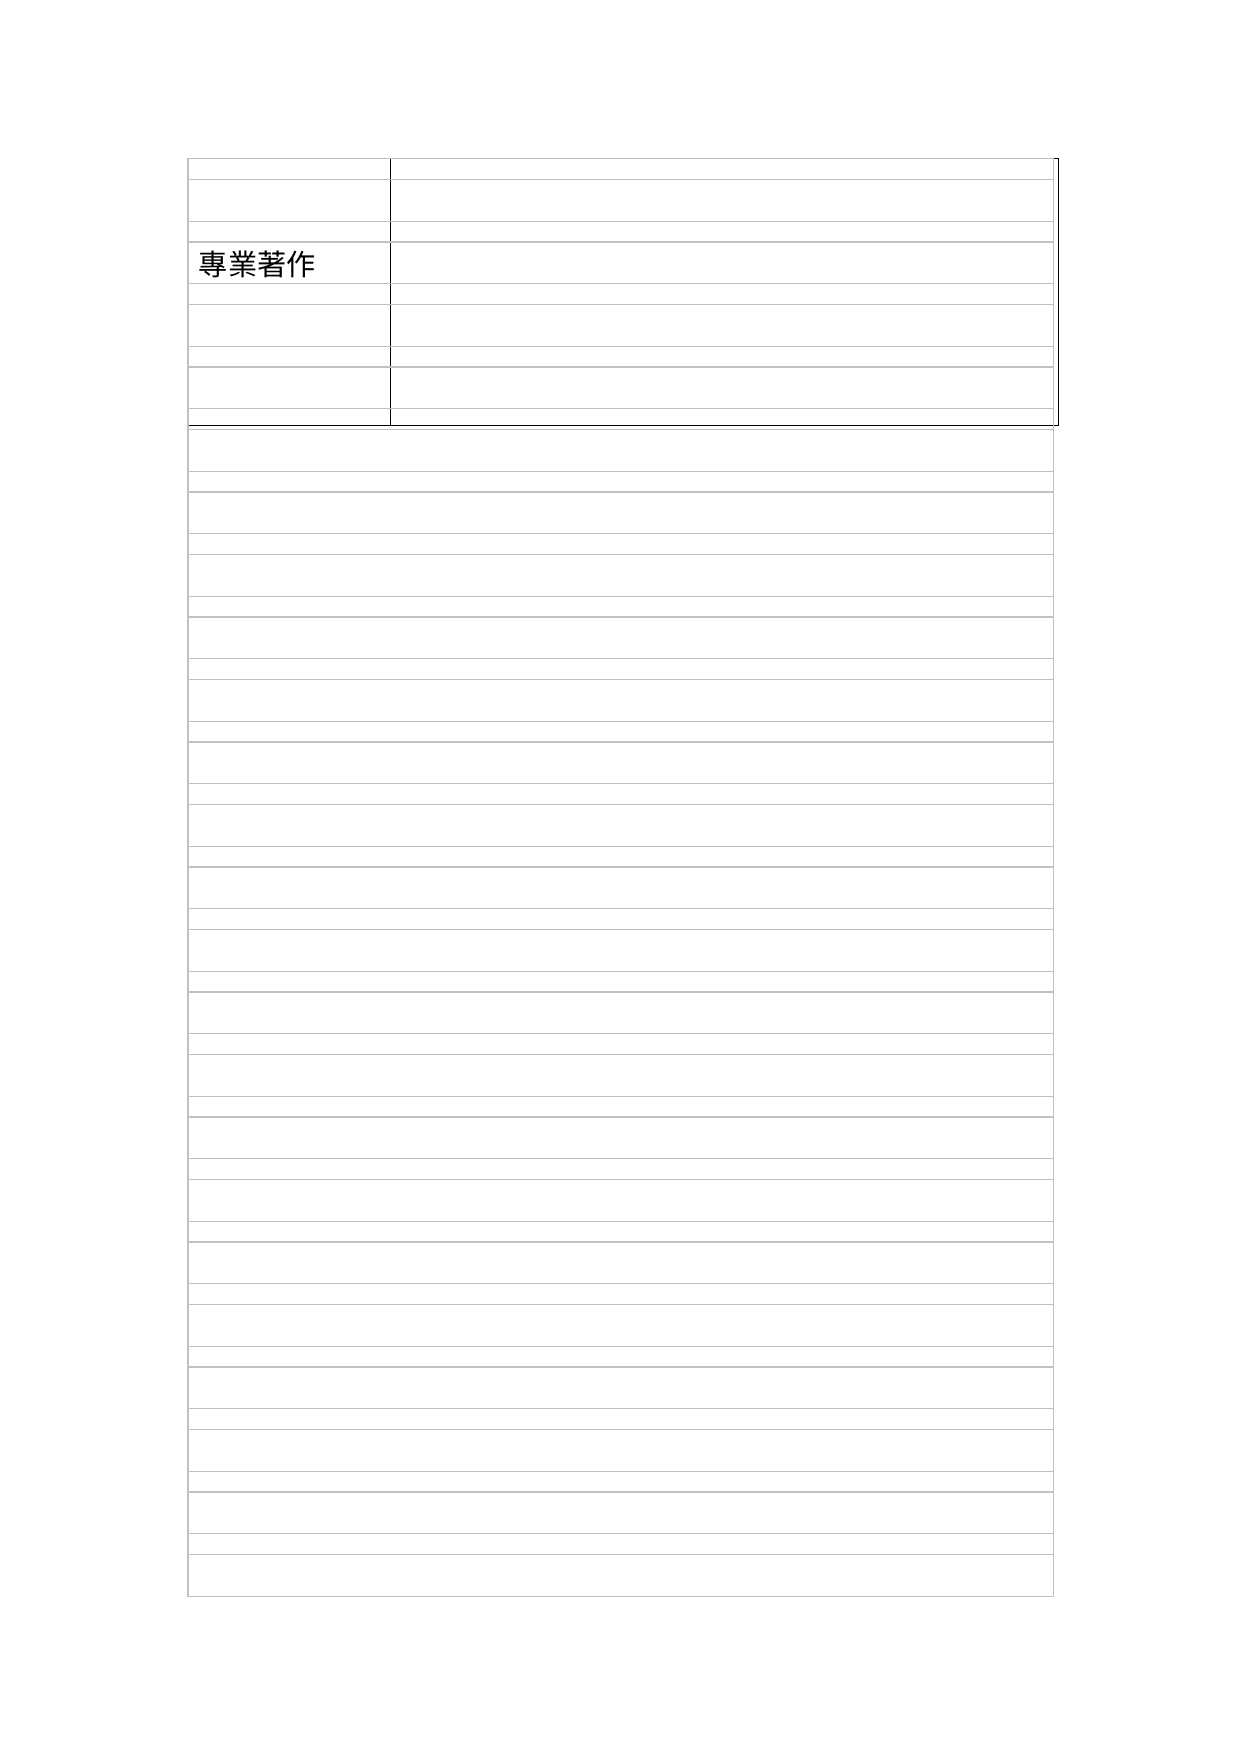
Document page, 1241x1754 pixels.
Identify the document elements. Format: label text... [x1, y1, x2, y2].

table_cell [189, 305, 390, 346]
table_cell [391, 409, 1053, 424]
table_cell 專業著作 [189, 243, 390, 283]
table_cell [391, 284, 1053, 304]
table_cell [189, 409, 390, 424]
table_cell [189, 222, 390, 241]
table_cell [189, 284, 390, 304]
table_cell [391, 305, 1053, 346]
table_cell [189, 347, 390, 366]
table_cell [391, 347, 1053, 366]
table_cell [189, 368, 390, 408]
table_cell [391, 243, 1053, 283]
table_cell [391, 368, 1053, 408]
table_cell [391, 222, 1053, 241]
table_cell [189, 159, 390, 179]
table_cell [189, 180, 390, 221]
table_cell [391, 159, 1053, 179]
table_cell [1054, 159, 1058, 424]
table_cell [391, 180, 1053, 221]
